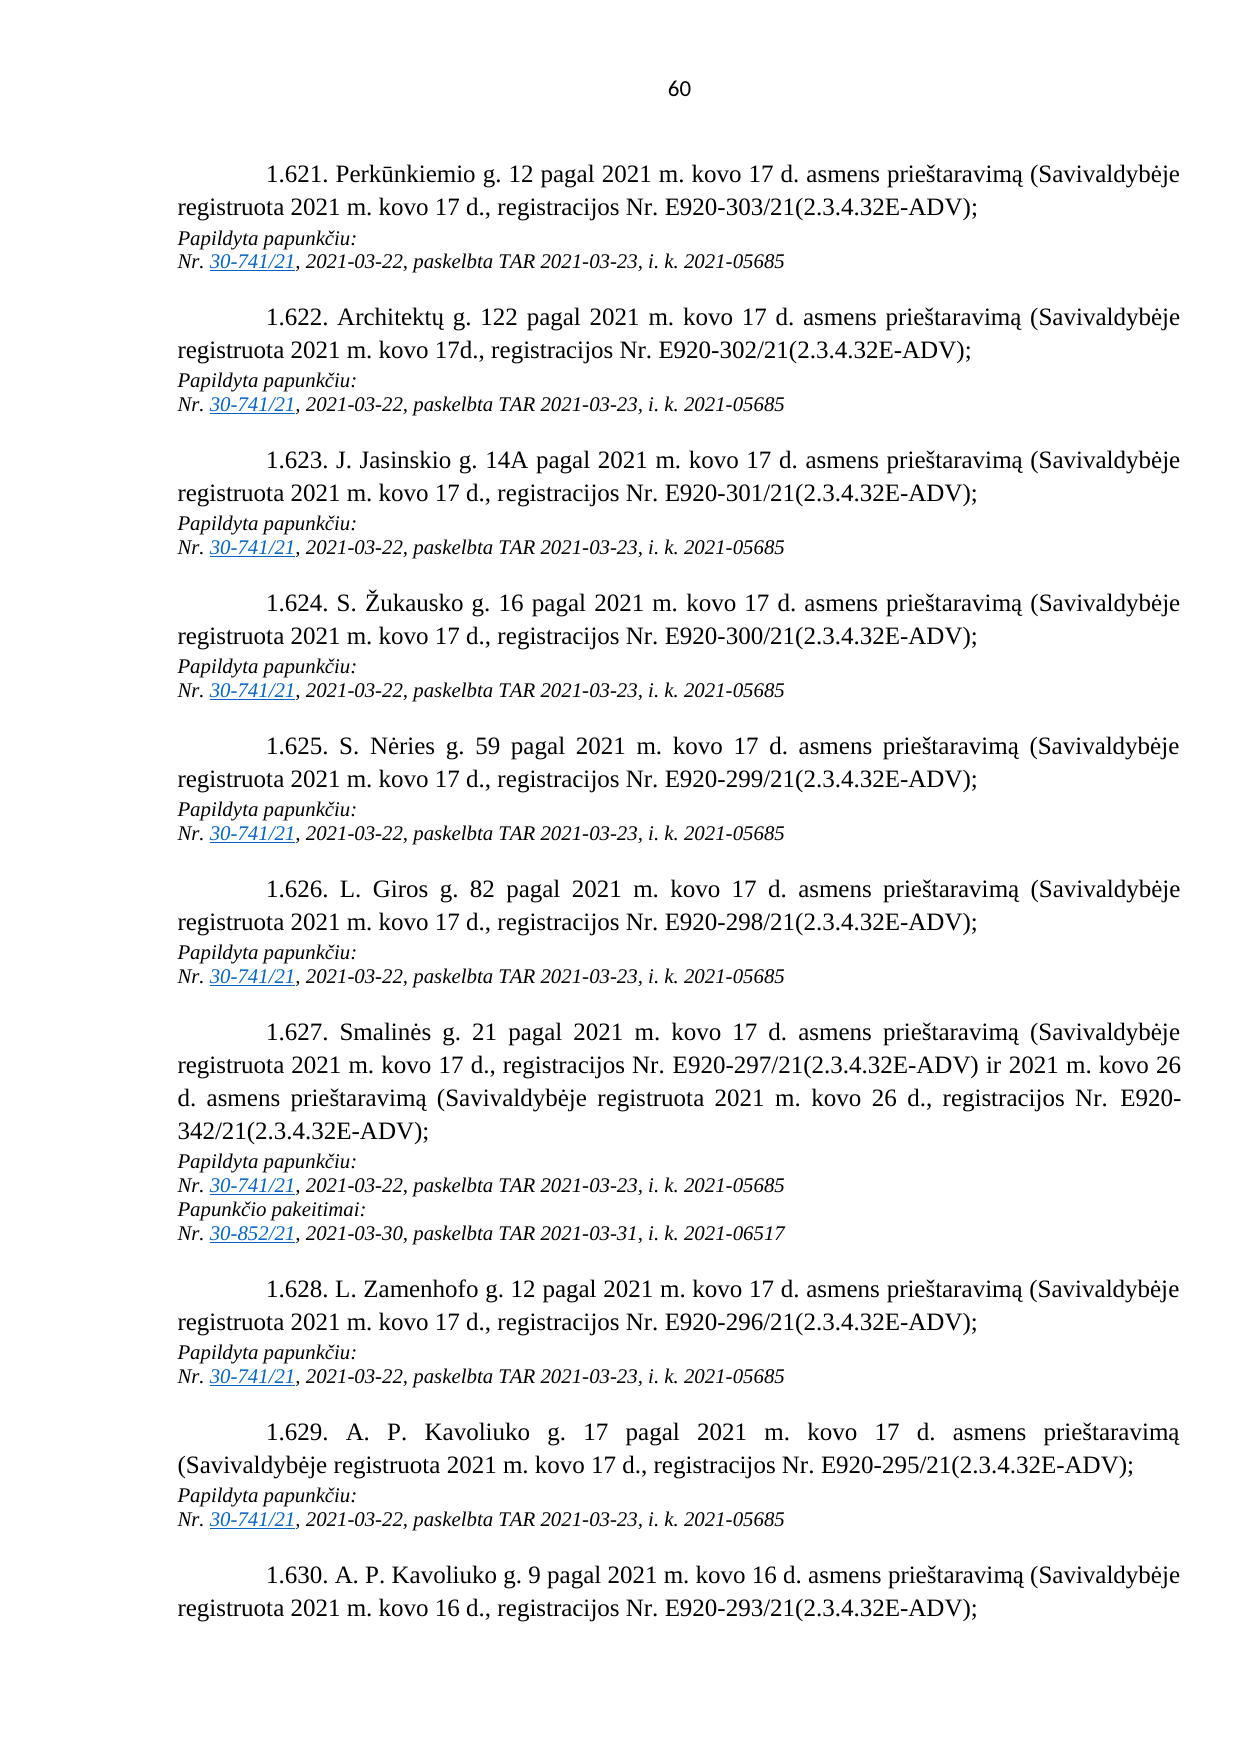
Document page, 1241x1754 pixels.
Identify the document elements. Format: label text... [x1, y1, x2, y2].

text Papunkčio pakeitimai: [177, 1197, 1181, 1221]
text Nr. 30-741/21, 2021-03-22, paskelbta TAR 2021-03-23, i. k. 2021-05685 [177, 964, 1181, 988]
text Papildyta papunkčiu: [177, 225, 1181, 249]
text Nr. 30-741/21, 2021-03-22, paskelbta TAR 2021-03-23, i. k. 2021-05685 [177, 535, 1181, 559]
text 1.628. L. Zamenhofo g. 12 pagal 2021 m. kovo 17 d. asmens prieštaravimą (Savivaldybėje registruota 2021 m. kovo 17 d., registracijos Nr. E920-296/21(2.3.4.32E-ADV); [177, 1274, 1181, 1336]
text 1.621. Perkūnkiemio g. 12 pagal 2021 m. kovo 17 d. asmens prieštaravimą (Savivaldybėje registruota 2021 m. kovo 17 d., registracijos Nr. E920-303/21(2.3.4.32E-ADV); [177, 159, 1181, 221]
text Papildyta papunkčiu: [177, 1149, 1181, 1173]
text Nr. 30-741/21, 2021-03-22, paskelbta TAR 2021-03-23, i. k. 2021-05685 [177, 821, 1181, 845]
text 1.629. A. P. Kavoliuko g. 17 pagal 2021 m. kovo 17 d. asmens prieštaravimą (Savivaldybėje registruota 2021 m. kovo 17 d., registracijos Nr. E920-295/21(2.3.4.32E-ADV); [177, 1417, 1181, 1479]
text 1.625. S. Nėries g. 59 pagal 2021 m. kovo 17 d. asmens prieštaravimą (Savivaldybėje registruota 2021 m. kovo 17 d., registracijos Nr. E920-299/21(2.3.4.32E-ADV); [177, 731, 1181, 793]
text Papildyta papunkčiu: [177, 511, 1181, 535]
text Nr. 30-741/21, 2021-03-22, paskelbta TAR 2021-03-23, i. k. 2021-05685 [177, 1507, 1181, 1531]
text Nr. 30-741/21, 2021-03-22, paskelbta TAR 2021-03-23, i. k. 2021-05685 [177, 1173, 1181, 1197]
text Papildyta papunkčiu: [177, 1483, 1181, 1507]
text Papildyta papunkčiu: [177, 797, 1181, 821]
text Papildyta papunkčiu: [177, 654, 1181, 678]
text Papildyta papunkčiu: [177, 940, 1181, 964]
text Papildyta papunkčiu: [177, 1340, 1181, 1364]
text Nr. 30-741/21, 2021-03-22, paskelbta TAR 2021-03-23, i. k. 2021-05685 [177, 392, 1181, 416]
text 1.624. S. Žukausko g. 16 pagal 2021 m. kovo 17 d. asmens prieštaravimą (Savivaldybėje registruota 2021 m. kovo 17 d., registracijos Nr. E920-300/21(2.3.4.32E-ADV); [177, 588, 1181, 650]
text Papildyta papunkčiu: [177, 368, 1181, 392]
text 1.622. Architektų g. 122 pagal 2021 m. kovo 17 d. asmens prieštaravimą (Savivaldybėje registruota 2021 m. kovo 17d., registracijos Nr. E920-302/21(2.3.4.32E-ADV); [177, 302, 1181, 364]
text 1.623. J. Jasinskio g. 14A pagal 2021 m. kovo 17 d. asmens prieštaravimą (Savivaldybėje registruota 2021 m. kovo 17 d., registracijos Nr. E920-301/21(2.3.4.32E-ADV); [177, 445, 1181, 507]
text Nr. 30-852/21, 2021-03-30, paskelbta TAR 2021-03-31, i. k. 2021-06517 [177, 1221, 1181, 1245]
text Nr. 30-741/21, 2021-03-22, paskelbta TAR 2021-03-23, i. k. 2021-05685 [177, 1364, 1181, 1388]
text 1.626. L. Giros g. 82 pagal 2021 m. kovo 17 d. asmens prieštaravimą (Savivaldybėje registruota 2021 m. kovo 17 d., registracijos Nr. E920-298/21(2.3.4.32E-ADV); [177, 874, 1181, 936]
text 1.630. A. P. Kavoliuko g. 9 pagal 2021 m. kovo 16 d. asmens prieštaravimą (Savivaldybėje registruota 2021 m. kovo 16 d., registracijos Nr. E920-293/21(2.3.4.32E-ADV); [177, 1560, 1181, 1622]
text 1.627. Smalinės g. 21 pagal 2021 m. kovo 17 d. asmens prieštaravimą (Savivaldybėje registruota 2021 m. kovo 17 d., registracijos Nr. E920-297/21(2.3.4.32E-ADV) ir 2021 m. kovo 26 d. asmens prieštaravimą (Savivaldybėje registruota 2021 m. kovo 26 d., registracijos Nr. E920-342/21(2.3.4.32E-ADV); [177, 1017, 1181, 1145]
text Nr. 30-741/21, 2021-03-22, paskelbta TAR 2021-03-23, i. k. 2021-05685 [177, 249, 1181, 273]
text Nr. 30-741/21, 2021-03-22, paskelbta TAR 2021-03-23, i. k. 2021-05685 [177, 678, 1181, 702]
